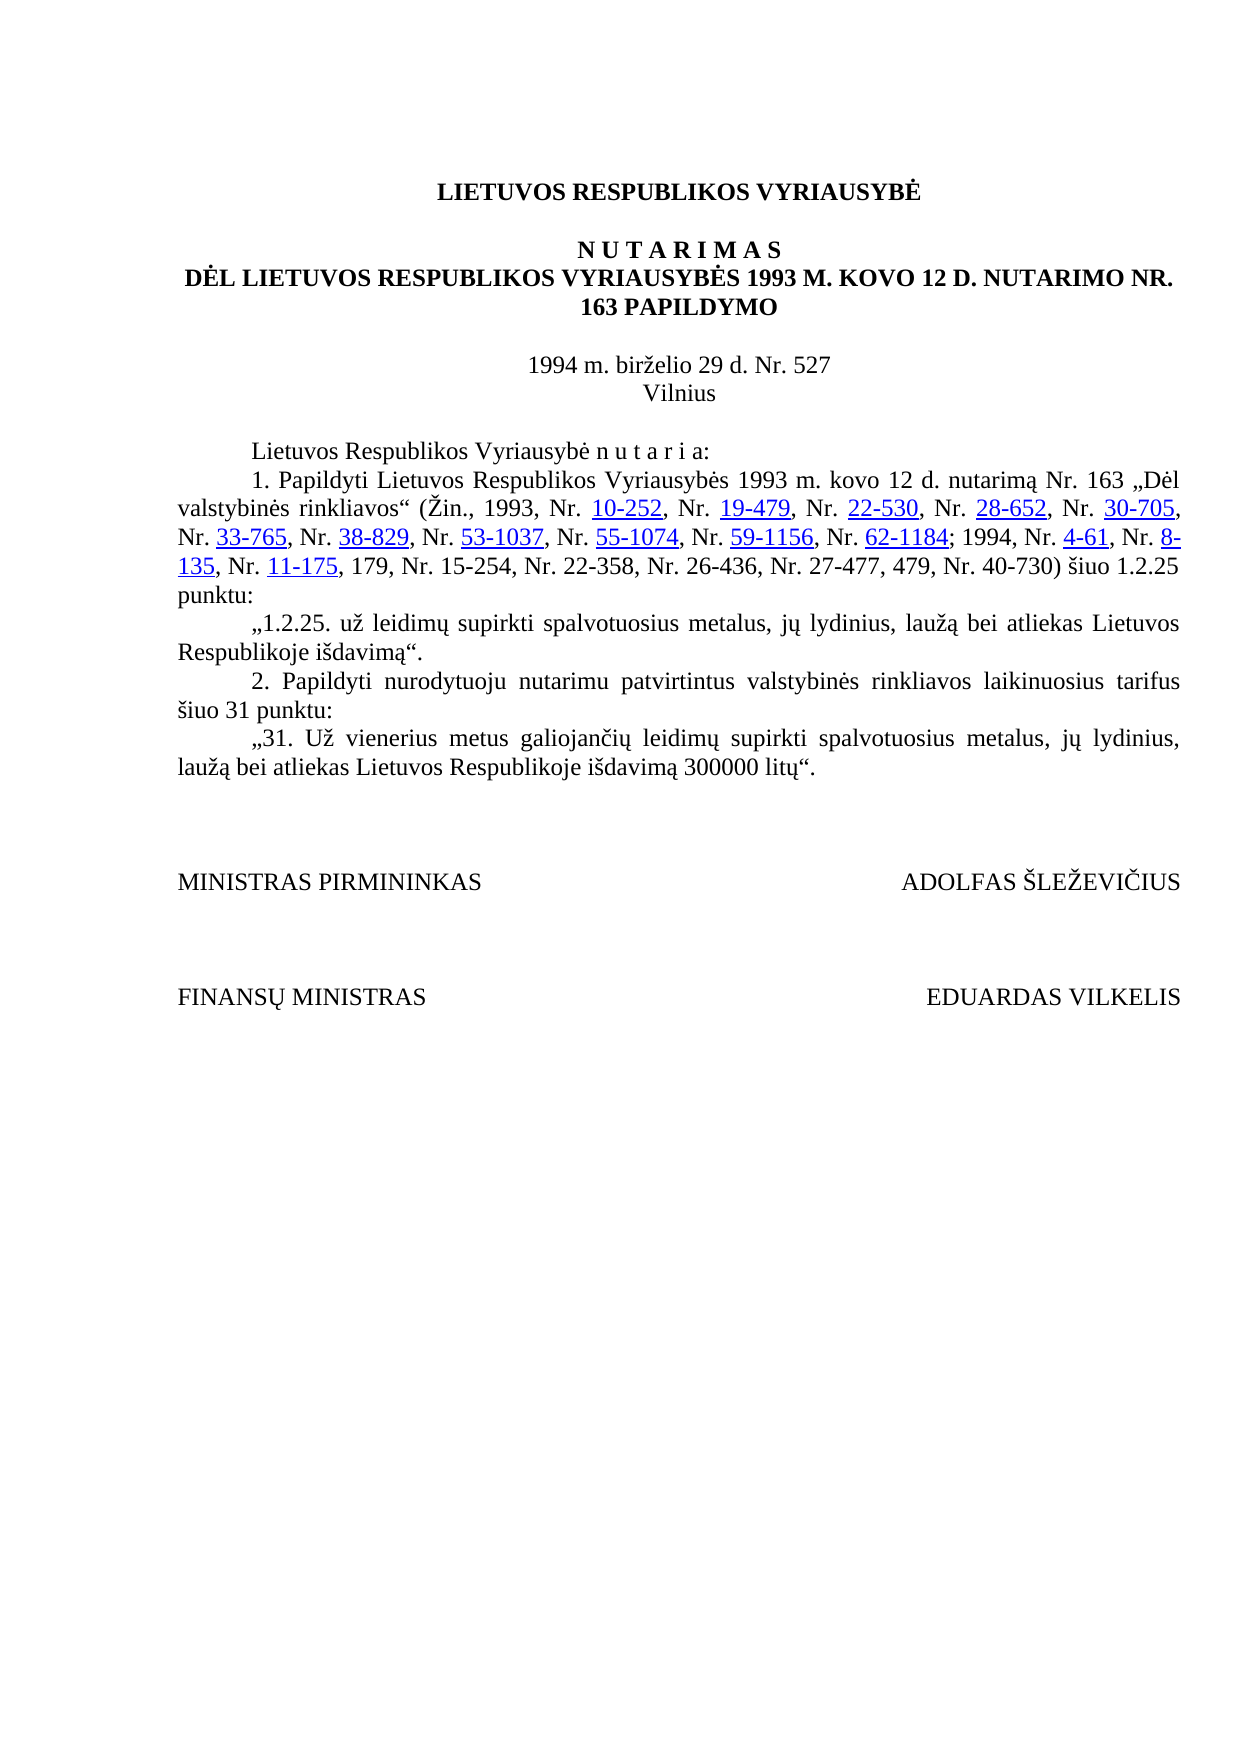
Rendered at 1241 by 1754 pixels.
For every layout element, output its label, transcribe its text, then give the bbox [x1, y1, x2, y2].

text LIETUVOS RESPUBLIKOS VYRIAUSYBĖ [177, 177, 1181, 206]
text „1.2.25. už leidimų supirkti spalvotuosius metalus, jų lydinius, laužą bei atliekas Lietuvos Respublikoje išdavimą“. [177, 608, 1181, 666]
text 2. Papildyti nurodytuoju nutarimu patvirtintus valstybinės rinkliavos laikinuosius tarifus šiuo 31 punktu: [177, 666, 1181, 723]
text N U T A R I M A S [177, 235, 1181, 263]
text Lietuvos Respublikos Vyriausybė nutaria: [177, 436, 1181, 465]
text Vilnius [177, 378, 1181, 407]
text FINANSŲ MINISTRAS EDUARDAS VILKELIS [177, 982, 1181, 1011]
text DĖL LIETUVOS RESPUBLIKOS VYRIAUSYBĖS 1993 M. KOVO 12 D. NUTARIMO NR. 163 PAPILDYMO [177, 263, 1181, 321]
text 1994 m. birželio 29 d. Nr. 527 [177, 350, 1181, 378]
text „31. Už vienerius metus galiojančių leidimų supirkti spalvotuosius metalus, jų lydinius, laužą bei atliekas Lietuvos Respublikoje išdavimą 300000 litų“. [177, 723, 1181, 781]
text 1. Papildyti Lietuvos Respublikos Vyriausybės 1993 m. kovo 12 d. nutarimą Nr. 163 „Dėl valstybinės rinkliavos“ (Žin., 1993, Nr. 10-252, Nr. 19-479, Nr. 22-530, Nr. 28-652, Nr. 30-705, Nr. 33-765, Nr. 38-829, Nr. 53-1037, Nr. 55-1074, Nr. 59-1156, Nr. 62-1184; 1994, Nr. 4-61, Nr. 8-135, Nr. 11-175, 179, Nr. 15-254, Nr. 22-358, Nr. 26-436, Nr. 27-477, 479, Nr. 40-730) šiuo 1.2.25 punktu: [177, 465, 1181, 608]
text MINISTRAS PIRMININKAS ADOLFAS ŠLEŽEVIČIUS [177, 867, 1181, 896]
